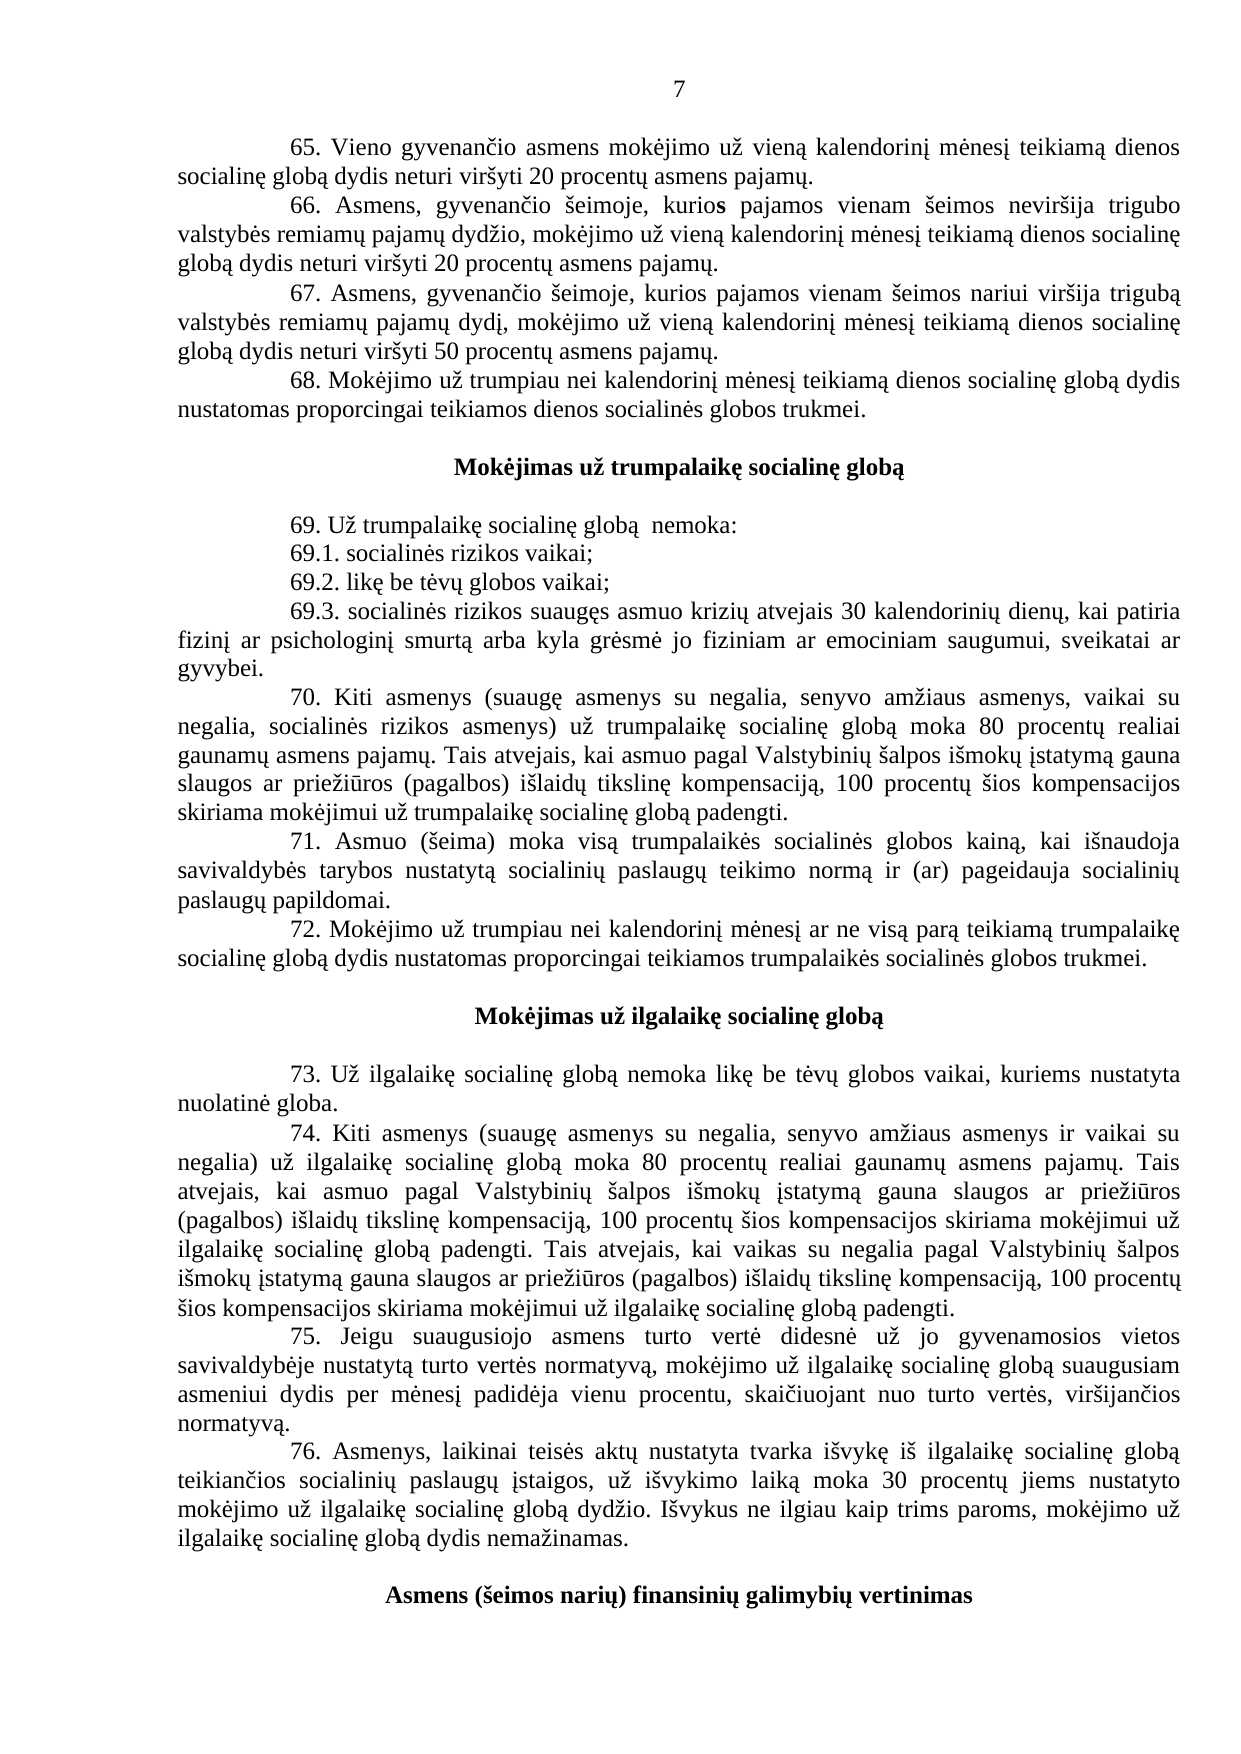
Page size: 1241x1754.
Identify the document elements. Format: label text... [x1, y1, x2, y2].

text 68. Mokėjimo už trumpiau nei kalendorinį mėnesį teikiamą dienos socialinę globą dydis nustatomas proporcingai teikiamos dienos socialinės globos trukmei. [177, 365, 1181, 423]
text 70. Kiti asmenys (suaugę asmenys su negalia, senyvo amžiaus asmenys, vaikai su negalia, socialinės rizikos asmenys) už trumpalaikę socialinę globą moka 80 procentų realiai gaunamų asmens pajamų. Tais atvejais, kai asmuo pagal Valstybinių šalpos išmokų įstatymą gauna slaugos ar priežiūros (pagalbos) išlaidų tikslinę kompensaciją, 100 procentų šios kompensacijos skiriama mokėjimui už trumpalaikę socialinę globą padengti. [177, 682, 1181, 826]
text 69.1. socialinės rizikos vaikai; [177, 538, 1181, 567]
text 66. Asmens, gyvenančio šeimoje, kurios pajamos vienam šeimos neviršija trigubo valstybės remiamų pajamų dydžio, mokėjimo už vieną kalendorinį mėnesį teikiamą dienos socialinę globą dydis neturi viršyti 20 procentų asmens pajamų. [177, 190, 1181, 277]
text 71. Asmuo (šeima) moka visą trumpalaikės socialinės globos kainą, kai išnaudoja savivaldybės tarybos nustatytą socialinių paslaugų teikimo normą ir (ar) pageidauja socialinių paslaugų papildomai. [177, 826, 1181, 913]
text Asmens (šeimos narių) finansinių galimybių vertinimas [177, 1581, 1181, 1609]
text 73. Už ilgalaikę socialinę globą nemoka likę be tėvų globos vaikai, kuriems nustatyta nuolatinė globa. [177, 1059, 1181, 1117]
text 69. Už trumpalaikę socialinę globą nemoka: [177, 509, 1181, 538]
text 69.3. socialinės rizikos suaugęs asmuo krizių atvejais 30 kalendorinių dienų, kai patiria fizinį ar psichologinį smurtą arba kyla grėsmė jo fiziniam ar emociniam saugumui, sveikatai ar gyvybei. [177, 596, 1181, 682]
text 74. Kiti asmenys (suaugę asmenys su negalia, senyvo amžiaus asmenys ir vaikai su negalia) už ilgalaikę socialinę globą moka 80 procentų realiai gaunamų asmens pajamų. Tais atvejais, kai asmuo pagal Valstybinių šalpos išmokų įstatymą gauna slaugos ar priežiūros (pagalbos) išlaidų tikslinę kompensaciją, 100 procentų šios kompensacijos skiriama mokėjimui už ilgalaikę socialinę globą padengti. Tais atvejais, kai vaikas su negalia pagal Valstybinių šalpos išmokų įstatymą gauna slaugos ar priežiūros (pagalbos) išlaidų tikslinę kompensaciją, 100 procentų šios kompensacijos skiriama mokėjimui už ilgalaikę socialinę globą padengti. [177, 1117, 1181, 1321]
text Mokėjimas už trumpalaikę socialinę globą [177, 452, 1181, 481]
text 65. Vieno gyvenančio asmens mokėjimo už vieną kalendorinį mėnesį teikiamą dienos socialinę globą dydis neturi viršyti 20 procentų asmens pajamų. [177, 131, 1181, 190]
text 67. Asmens, gyvenančio šeimoje, kurios pajamos vienam šeimos nariui viršija trigubą valstybės remiamų pajamų dydį, mokėjimo už vieną kalendorinį mėnesį teikiamą dienos socialinę globą dydis neturi viršyti 50 procentų asmens pajamų. [177, 277, 1181, 365]
text 76. Asmenys, laikinai teisės aktų nustatyta tvarka išvykę iš ilgalaikę socialinę globą teikiančios socialinių paslaugų įstaigos, už išvykimo laiką moka 30 procentų jiems nustatyto mokėjimo už ilgalaikę socialinę globą dydžio. Išvykus ne ilgiau kaip trims paroms, mokėjimo už ilgalaikę socialinę globą dydis nemažinamas. [177, 1436, 1181, 1551]
text 75. Jeigu suaugusiojo asmens turto vertė didesnė už jo gyvenamosios vietos savivaldybėje nustatytą turto vertės normatyvą, mokėjimo už ilgalaikę socialinę globą suaugusiam asmeniui dydis per mėnesį padidėja vienu procentu, skaičiuojant nuo turto vertės, viršijančios normatyvą. [177, 1321, 1181, 1436]
text 69.2. likę be tėvų globos vaikai; [177, 567, 1181, 596]
text Mokėjimas už ilgalaikę socialinę globą [177, 1001, 1181, 1030]
text 72. Mokėjimo už trumpiau nei kalendorinį mėnesį ar ne visą parą teikiamą trumpalaikę socialinę globą dydis nustatomas proporcingai teikiamos trumpalaikės socialinės globos trukmei. [177, 913, 1181, 972]
